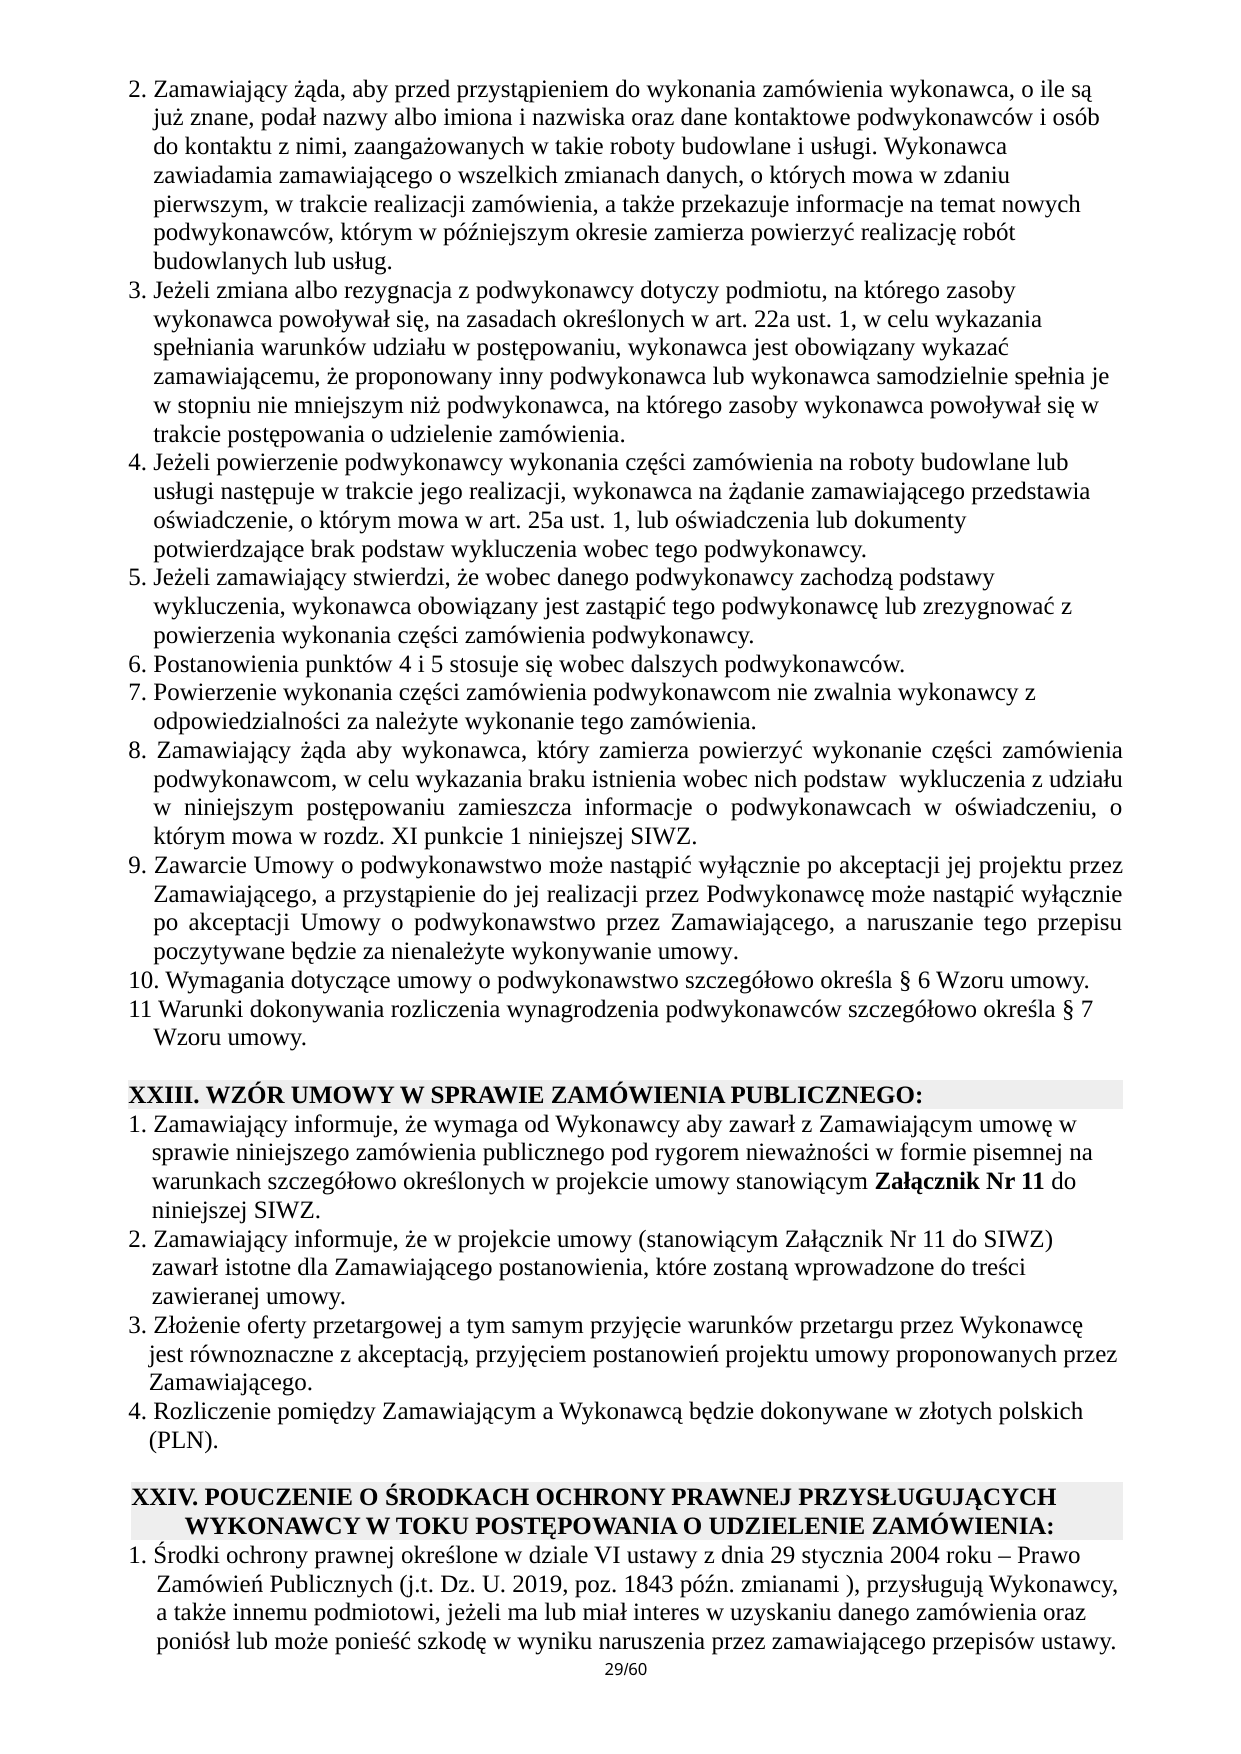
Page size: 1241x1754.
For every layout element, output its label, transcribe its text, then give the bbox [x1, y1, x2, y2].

text 1. Zamawiający informuje, że wymaga od Wykonawcy aby zawarł z Zamawiającym umowę w sprawie niniejszego zamówienia publicznego pod rygorem nieważności w formie pisemnej na warunkach szczegółowo określonych w projekcie umowy stanowiącym Załącznik Nr 11 do niniejszej SIWZ. [128, 1109, 1123, 1224]
text 2. Zamawiający informuje, że w projekcie umowy (stanowiącym Załącznik Nr 11 do SIWZ) zawarł istotne dla Zamawiającego postanowienia, które zostaną wprowadzone do treści zawieranej umowy. [128, 1224, 1123, 1310]
text XXIV. POUCZENIE O ŚRODKACH OCHRONY PRAWNEJ PRZYSŁUGUJĄCYCH WYKONAWCY W TOKU POSTĘPOWANIA O UDZIELENIE ZAMÓWIENIA: [131, 1482, 1123, 1540]
text 3. Złożenie oferty przetargowej a tym samym przyjęcie warunków przetargu przez Wykonawcę jest równoznaczne z akceptacją, przyjęciem postanowień projektu umowy proponowanych przez Zamawiającego. [128, 1310, 1123, 1396]
text 8. Zamawiający żąda aby wykonawca, który zamierza powierzyć wykonanie części zamówienia podwykonawcom, w celu wykazania braku istnienia wobec nich podstaw wykluczenia z udziału w niniejszym postępowaniu zamieszcza informacje o podwykonawcach w oświadczeniu, o którym mowa w rozdz. XI punkcie 1 niniejszej SIWZ. [128, 735, 1123, 850]
text 4. Rozliczenie pomiędzy Zamawiającym a Wykonawcą będzie dokonywane w złotych polskich (PLN). [128, 1396, 1123, 1454]
text 3. Jeżeli zmiana albo rezygnacja z podwykonawcy dotyczy podmiotu, na którego zasoby wykonawca powoływał się, na zasadach określonych w art. 22a ust. 1, w celu wykazania spełniania warunków udziału w postępowaniu, wykonawca jest obowiązany wykazać zamawiającemu, że proponowany inny podwykonawca lub wykonawca samodzielnie spełnia je w stopniu nie mniejszym niż podwykonawca, na którego zasoby wykonawca powoływał się w trakcie postępowania o udzielenie zamówienia. [128, 275, 1123, 447]
text 2. Zamawiający żąda, aby przed przystąpieniem do wykonania zamówienia wykonawca, o ile są już znane, podał nazwy albo imiona i nazwiska oraz dane kontaktowe podwykonawców i osób do kontaktu z nimi, zaangażowanych w takie roboty budowlane i usługi. Wykonawca zawiadamia zamawiającego o wszelkich zmianach danych, o których mowa w zdaniu pierwszym, w trakcie realizacji zamówienia, a także przekazuje informacje na temat nowych podwykonawców, którym w późniejszym okresie zamierza powierzyć realizację robót budowlanych lub usług. [128, 74, 1123, 275]
text XXIII. WZÓR UMOWY W SPRAWIE ZAMÓWIENIA PUBLICZNEGO: [128, 1080, 1123, 1109]
text 7. Powierzenie wykonania części zamówienia podwykonawcom nie zwalnia wykonawcy z odpowiedzialności za należyte wykonanie tego zamówienia. [128, 677, 1123, 735]
text 9. Zawarcie Umowy o podwykonawstwo może nastąpić wyłącznie po akceptacji jej projektu przez Zamawiającego, a przystąpienie do jej realizacji przez Podwykonawcę może nastąpić wyłącznie po akceptacji Umowy o podwykonawstwo przez Zamawiającego, a naruszanie tego przepisu poczytywane będzie za nienależyte wykonywanie umowy. [128, 850, 1123, 965]
text 6. Postanowienia punktów 4 i 5 stosuje się wobec dalszych podwykonawców. [128, 649, 1123, 677]
text 4. Jeżeli powierzenie podwykonawcy wykonania części zamówienia na roboty budowlane lub usługi następuje w trakcie jego realizacji, wykonawca na żądanie zamawiającego przedstawia oświadczenie, o którym mowa w art. 25a ust. 1, lub oświadczenia lub dokumenty potwierdzające brak podstaw wykluczenia wobec tego podwykonawcy. [128, 447, 1123, 562]
text 11 Warunki dokonywania rozliczenia wynagrodzenia podwykonawców szczegółowo określa § 7 Wzoru umowy. [128, 994, 1123, 1051]
text 5. Jeżeli zamawiający stwierdzi, że wobec danego podwykonawcy zachodzą podstawy wykluczenia, wykonawca obowiązany jest zastąpić tego podwykonawcę lub zrezygnować z powierzenia wykonania części zamówienia podwykonawcy. [128, 562, 1123, 649]
text 1. Środki ochrony prawnej określone w dziale VI ustawy z dnia 29 stycznia 2004 roku – Prawo Zamówień Publicznych (j.t. Dz. U. 2019, poz. 1843 późn. zmianami ), przysługują Wykonawcy, a także innemu podmiotowi, jeżeli ma lub miał interes w uzyskaniu danego zamówienia oraz poniósł lub może ponieść szkodę w wyniku naruszenia przez zamawiającego przepisów ustawy. [128, 1540, 1123, 1655]
text 10. Wymagania dotyczące umowy o podwykonawstwo szczegółowo określa § 6 Wzoru umowy. [128, 965, 1123, 994]
